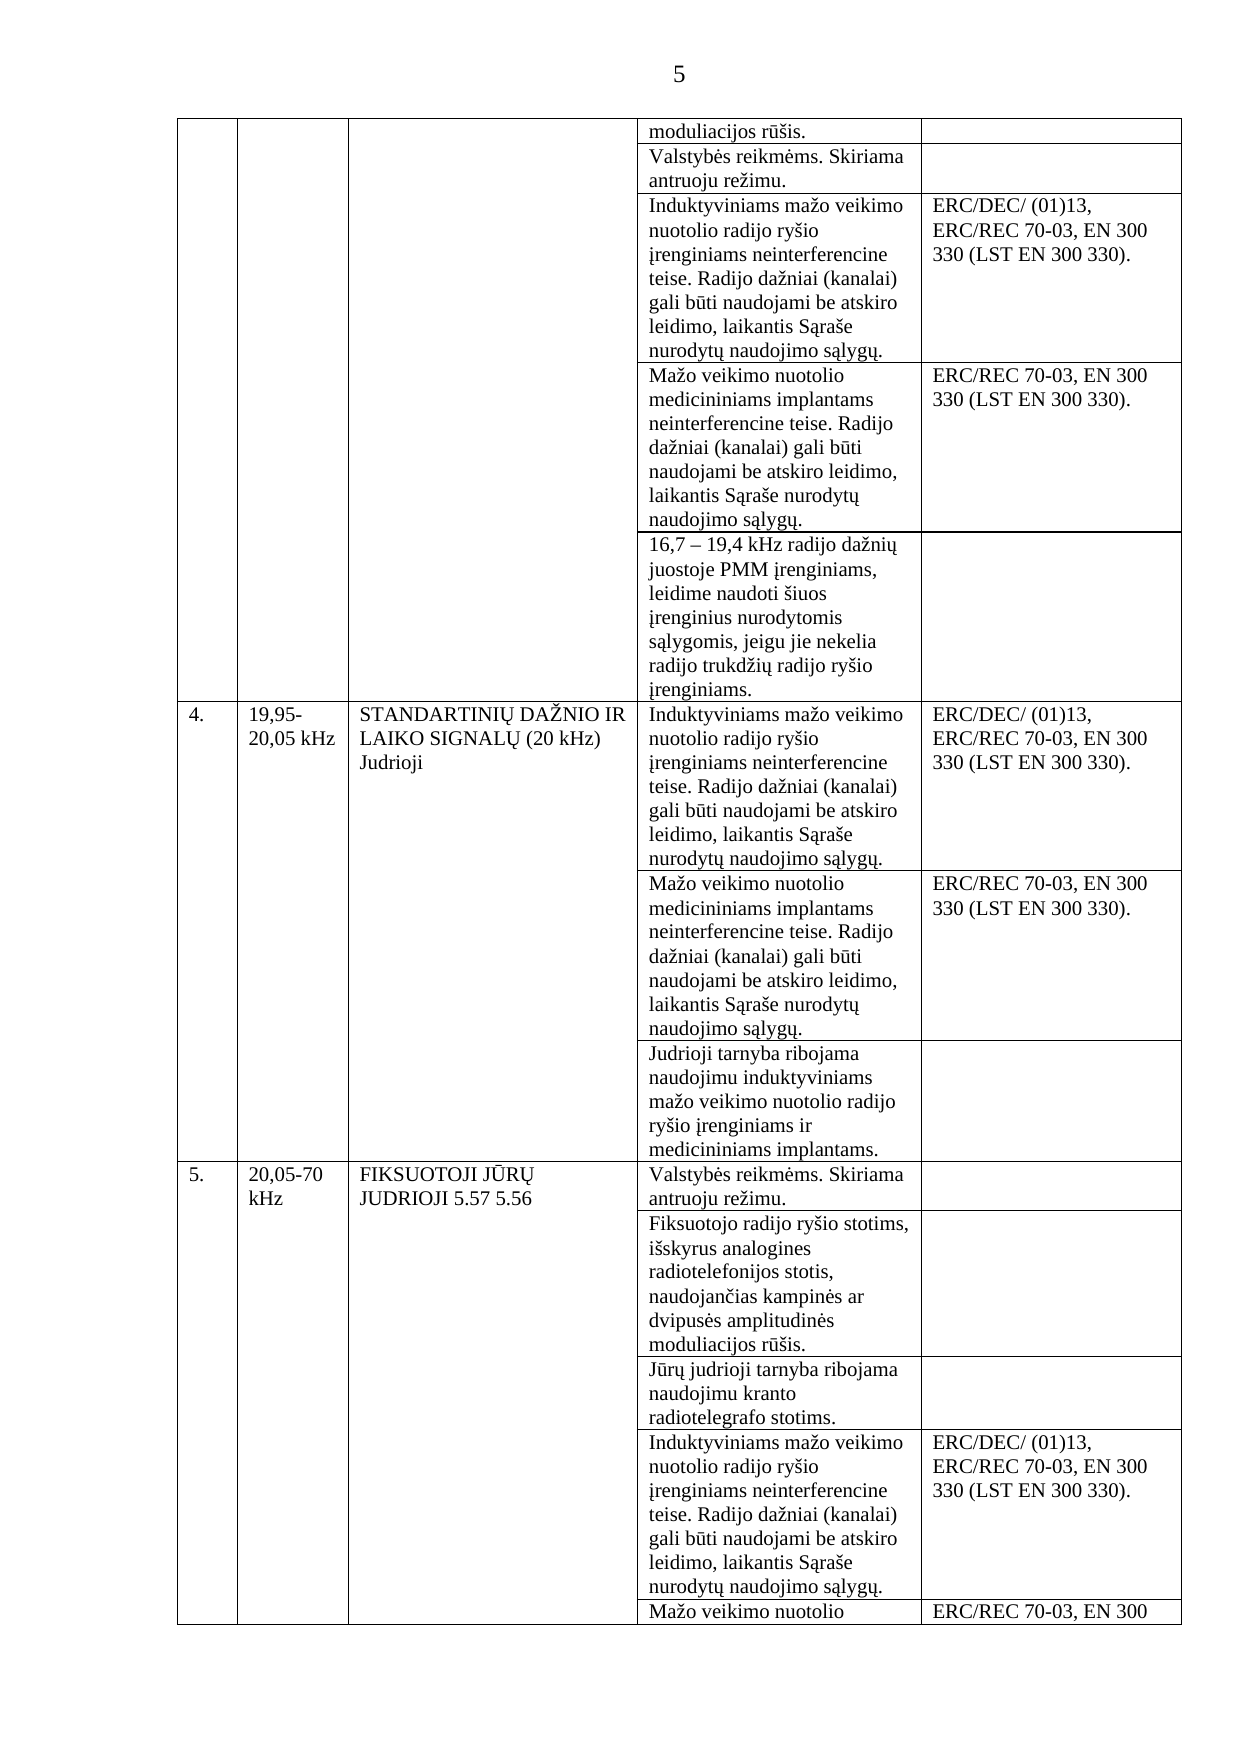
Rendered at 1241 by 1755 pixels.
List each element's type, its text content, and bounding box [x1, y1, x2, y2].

table_cell [922, 144, 1181, 192]
table_cell Valstybės reikmėms. Skiriama antruoju režimu. [638, 1162, 921, 1210]
table_cell 16,7 – 19,4 kHz radijo dažnių juostoje PMM įrenginiams, leidime naudoti šiuos įrenginius nurodytomis sąlygomis, jeigu jie nekelia radijo trukdžių radijo ryšio įrenginiams. [638, 533, 921, 701]
table_cell 5. [178, 1162, 237, 1623]
table_cell ERC/REC 70-03, EN 300 330 (LST EN 300 330). [922, 871, 1181, 1040]
table_cell Fiksuotojo radijo ryšio stotims, išskyrus analogines radiotelefonijos stotis, naudojančias kampinės ar dvipusės amplitudinės moduliacijos rūšis. [638, 1211, 921, 1356]
table_cell Mažo veikimo nuotolio medicininiams implantams neinterferencine teise. Radijo dažniai (kanalai) gali būti naudojami be atskiro leidimo, laikantis Sąraše nurodytų naudojimo sąlygų. [638, 363, 921, 531]
table_cell moduliacijos rūšis. [638, 119, 921, 143]
table_cell Induktyviniams mažo veikimo nuotolio radijo ryšio įrenginiams neinterferencine teise. Radijo dažniai (kanalai) gali būti naudojami be atskiro leidimo, laikantis Sąraše nurodytų naudojimo sąlygų. [638, 1430, 921, 1598]
table_cell [922, 1211, 1181, 1356]
table_cell [922, 533, 1181, 701]
table_cell Induktyviniams mažo veikimo nuotolio radijo ryšio įrenginiams neinterferencine teise. Radijo dažniai (kanalai) gali būti naudojami be atskiro leidimo, laikantis Sąraše nurodytų naudojimo sąlygų. [638, 194, 921, 362]
table_cell 4. [178, 702, 237, 1161]
table_cell Induktyviniams mažo veikimo nuotolio radijo ryšio įrenginiams neinterferencine teise. Radijo dažniai (kanalai) gali būti naudojami be atskiro leidimo, laikantis Sąraše nurodytų naudojimo sąlygų. [638, 702, 921, 870]
table_cell [922, 1041, 1181, 1161]
table_cell [922, 1357, 1181, 1429]
table_cell Mažo veikimo nuotolio medicininiams implantams neinterferencine teise. Radijo dažniai (kanalai) gali būti naudojami be atskiro leidimo, laikantis Sąraše nurodytų naudojimo sąlygų. [638, 871, 921, 1040]
table_cell 19,95-20,05 kHz [238, 702, 348, 1161]
table_cell [349, 119, 637, 701]
table_cell ERC/DEC/ (01)13, ERC/REC 70-03, EN 300 330 (LST EN 300 330). [922, 194, 1181, 362]
table_cell STANDARTINIŲ DAŽNIO IR LAIKO SIGNALŲ (20 kHz) Judrioji [349, 702, 637, 1161]
table_cell [238, 119, 348, 701]
table_cell FIKSUOTOJI JŪRŲ JUDRIOJI 5.57 5.56 [349, 1162, 637, 1623]
table_cell ERC/REC 70-03, EN 300 [922, 1600, 1181, 1623]
table_cell Mažo veikimo nuotolio [638, 1600, 921, 1623]
table_cell ERC/REC 70-03, EN 300 330 (LST EN 300 330). [922, 363, 1181, 531]
table_cell [178, 119, 237, 701]
table_cell Jūrų judrioji tarnyba ribojama naudojimu kranto radiotelegrafo stotims. [638, 1357, 921, 1429]
table_cell Valstybės reikmėms. Skiriama antruoju režimu. [638, 144, 921, 192]
table_cell [922, 1162, 1181, 1210]
table_cell ERC/DEC/ (01)13, ERC/REC 70-03, EN 300 330 (LST EN 300 330). [922, 1430, 1181, 1598]
table_cell Judrioji tarnyba ribojama naudojimu induktyviniams mažo veikimo nuotolio radijo ryšio įrenginiams ir medicininiams implantams. [638, 1041, 921, 1161]
table_cell 20,05-70 kHz [238, 1162, 348, 1623]
table_cell [922, 119, 1181, 143]
table_cell ERC/DEC/ (01)13, ERC/REC 70-03, EN 300 330 (LST EN 300 330). [922, 702, 1181, 870]
